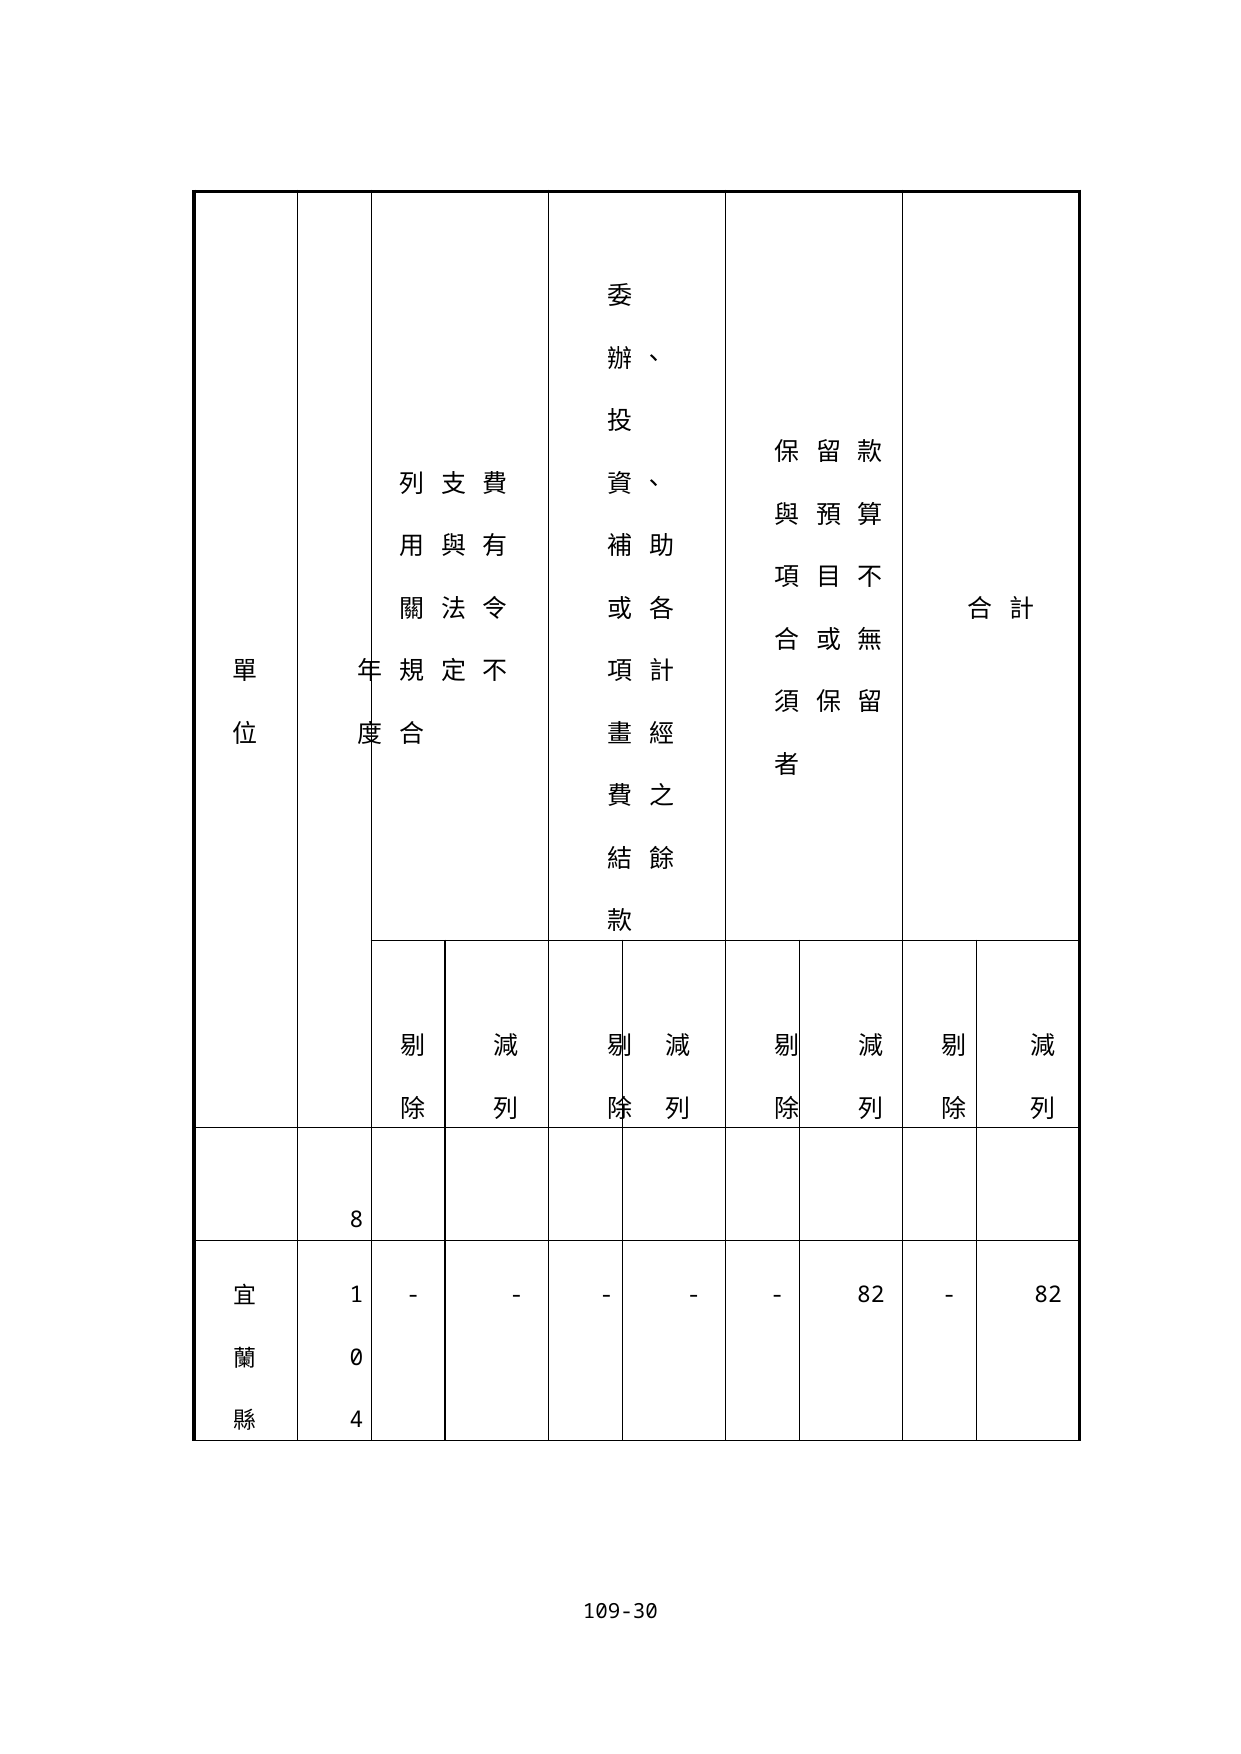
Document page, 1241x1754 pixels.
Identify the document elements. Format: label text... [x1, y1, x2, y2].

table_cell 8 [298, 1128, 371, 1240]
table_cell 82 [977, 1241, 1078, 1439]
table_cell - [372, 1128, 444, 1240]
table_cell 剔除 [903, 941, 976, 1127]
table_cell - [903, 1128, 976, 1240]
table_header 單位 [196, 193, 297, 1127]
table_header 委辦、投資、補助或各項計畫經費之結餘款 [549, 193, 725, 939]
table_cell [977, 1128, 1078, 1240]
table_header 列支費用與有關法令規定不合 [372, 193, 548, 939]
table_cell - [372, 1241, 444, 1439]
table_cell - [726, 1241, 799, 1439]
table_cell 104 [298, 1241, 371, 1439]
table_cell [446, 1128, 548, 1240]
table_cell - [800, 1128, 902, 1240]
table_cell 宜蘭縣 [196, 1241, 297, 1439]
table_cell 減列 [977, 941, 1078, 1127]
table_header 保留款與預算項目不合或無須保留者 [726, 193, 902, 939]
table_header 年度 [298, 193, 371, 1127]
table_cell 剔除 [549, 941, 622, 1127]
table_cell - [549, 1241, 622, 1439]
table_cell - [726, 1128, 799, 1240]
table_cell [196, 1128, 297, 1240]
table_cell 82 [800, 1241, 902, 1439]
table_header 合計 [903, 193, 1078, 939]
table_cell 剔除 [372, 941, 444, 1127]
table_cell - [446, 1241, 548, 1439]
table_cell 減列 [446, 941, 548, 1127]
table_cell - [903, 1241, 976, 1439]
table_cell 剔除 [726, 941, 799, 1127]
table_cell 減列 [800, 941, 902, 1127]
table_cell - [623, 1241, 725, 1439]
table_cell [623, 1128, 725, 1240]
table_cell - [549, 1128, 622, 1240]
table_cell 減列 [623, 941, 725, 1127]
